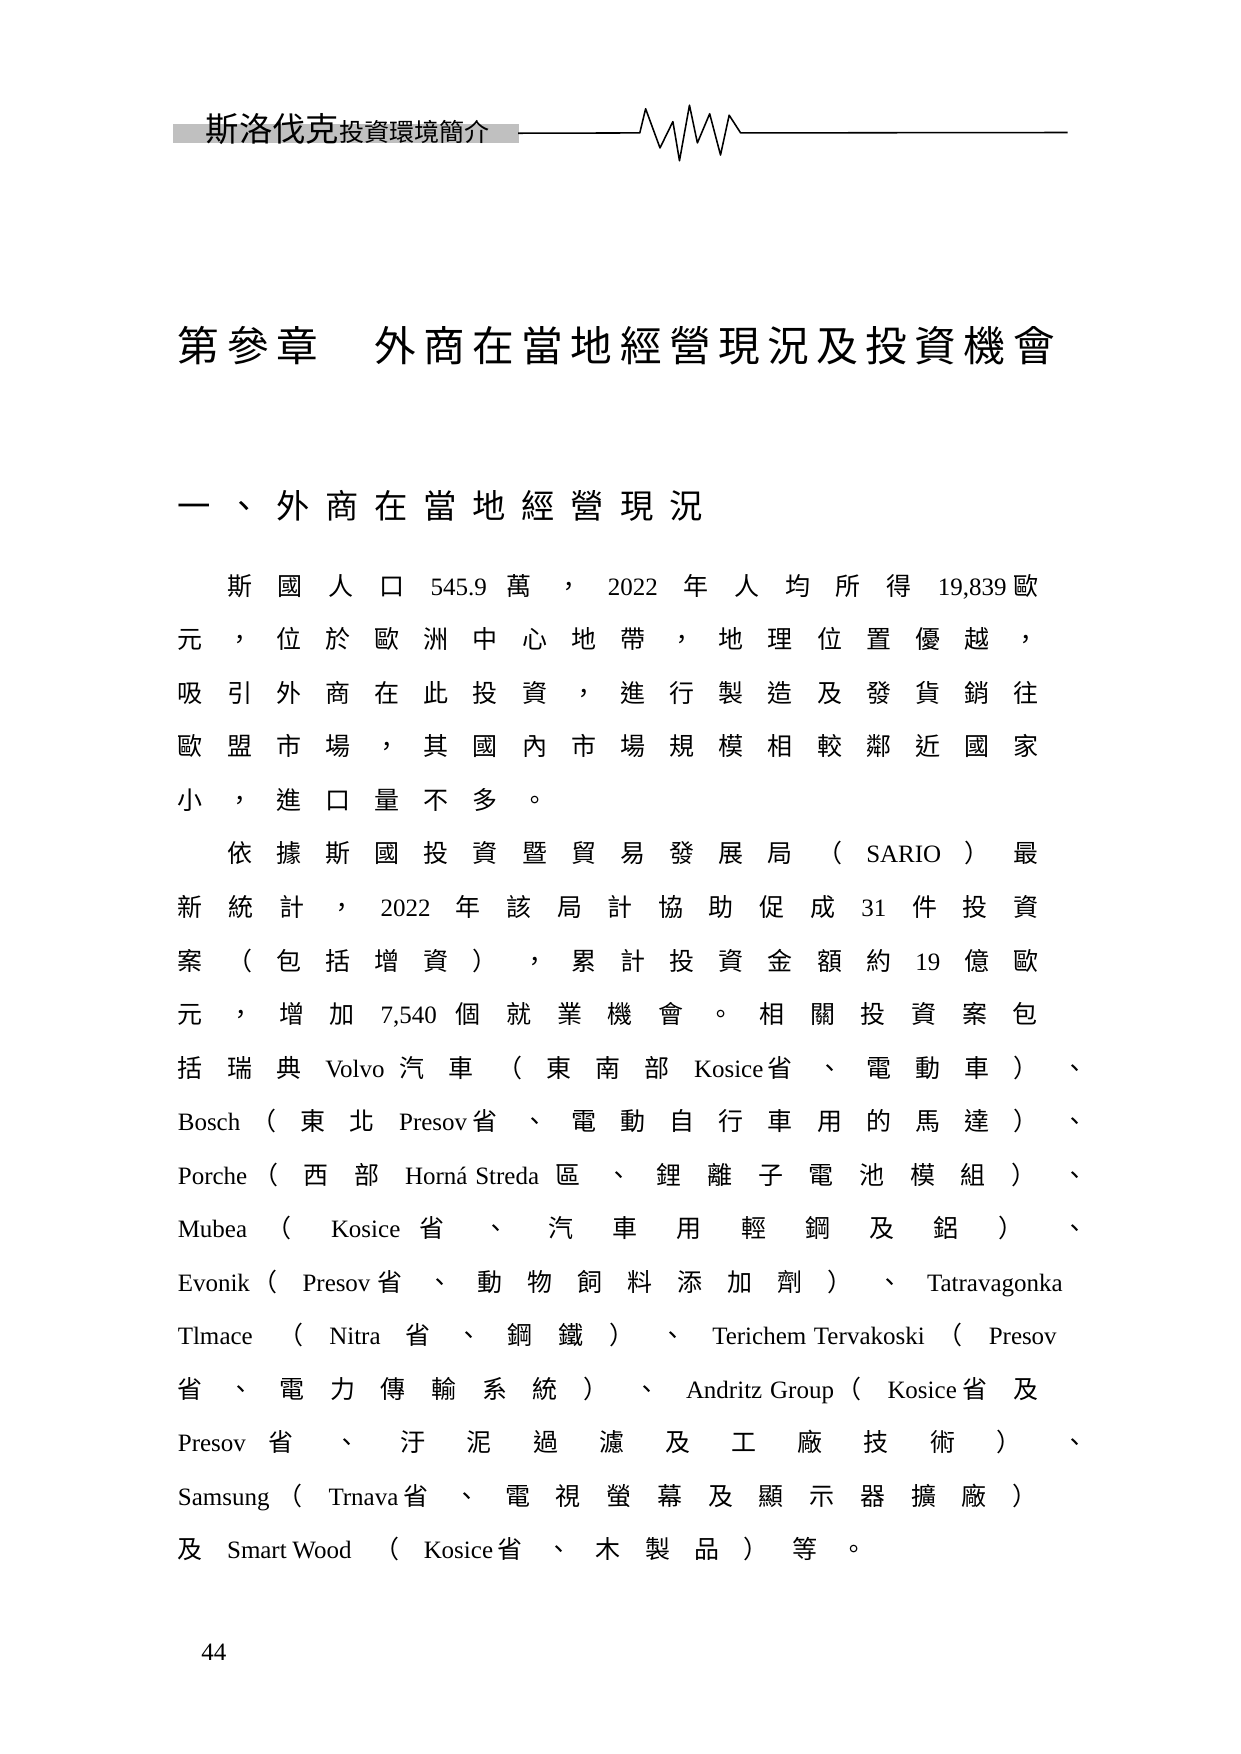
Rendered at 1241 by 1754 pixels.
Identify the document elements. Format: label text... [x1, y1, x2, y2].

text 一、外商在當地經營現況 [178, 477, 1063, 531]
text 第參章 外商在當地經營現況及投資機會 [178, 290, 1063, 397]
text 斯國人口545.9萬，2022年人均所得19,839歐元，位於歐洲中心地帶，地理位置優越，吸引外商在此投資，進行製造及發貨銷往歐盟市場，其國內市場規模相較鄰近國家小，進口量不多。 [178, 557, 1063, 825]
text 依據斯國投資暨貿易發展局（SARIO）最新統計，2022年該局計協助促成31件投資案（包括增資），累計投資金額約19億歐元，增加7,540個就業機會。相關投資案包括瑞典Volvo汽車（東南部Kosice省、電動車）、Bosch（東北Presov省、電動自行車用的馬達）、Porche（西部Horná Streda區、鋰離子電池模組）、Mubea（Kosice省、汽車用輕鋼及鋁）、Evonik（Presov省、動物飼料添加劑）、Tatravagonka Tlmace（Nitra省、鋼鐵）、Terichem Tervakoski（Presov省、電力傳輸系統）、Andritz Group（Kosice省及Presov省、汙泥過濾及工廠技術）、Samsung（Trnava省、電視螢幕及顯示器擴廠）及Smart Wood（Kosice省、木製品）等。 [178, 825, 1063, 1575]
